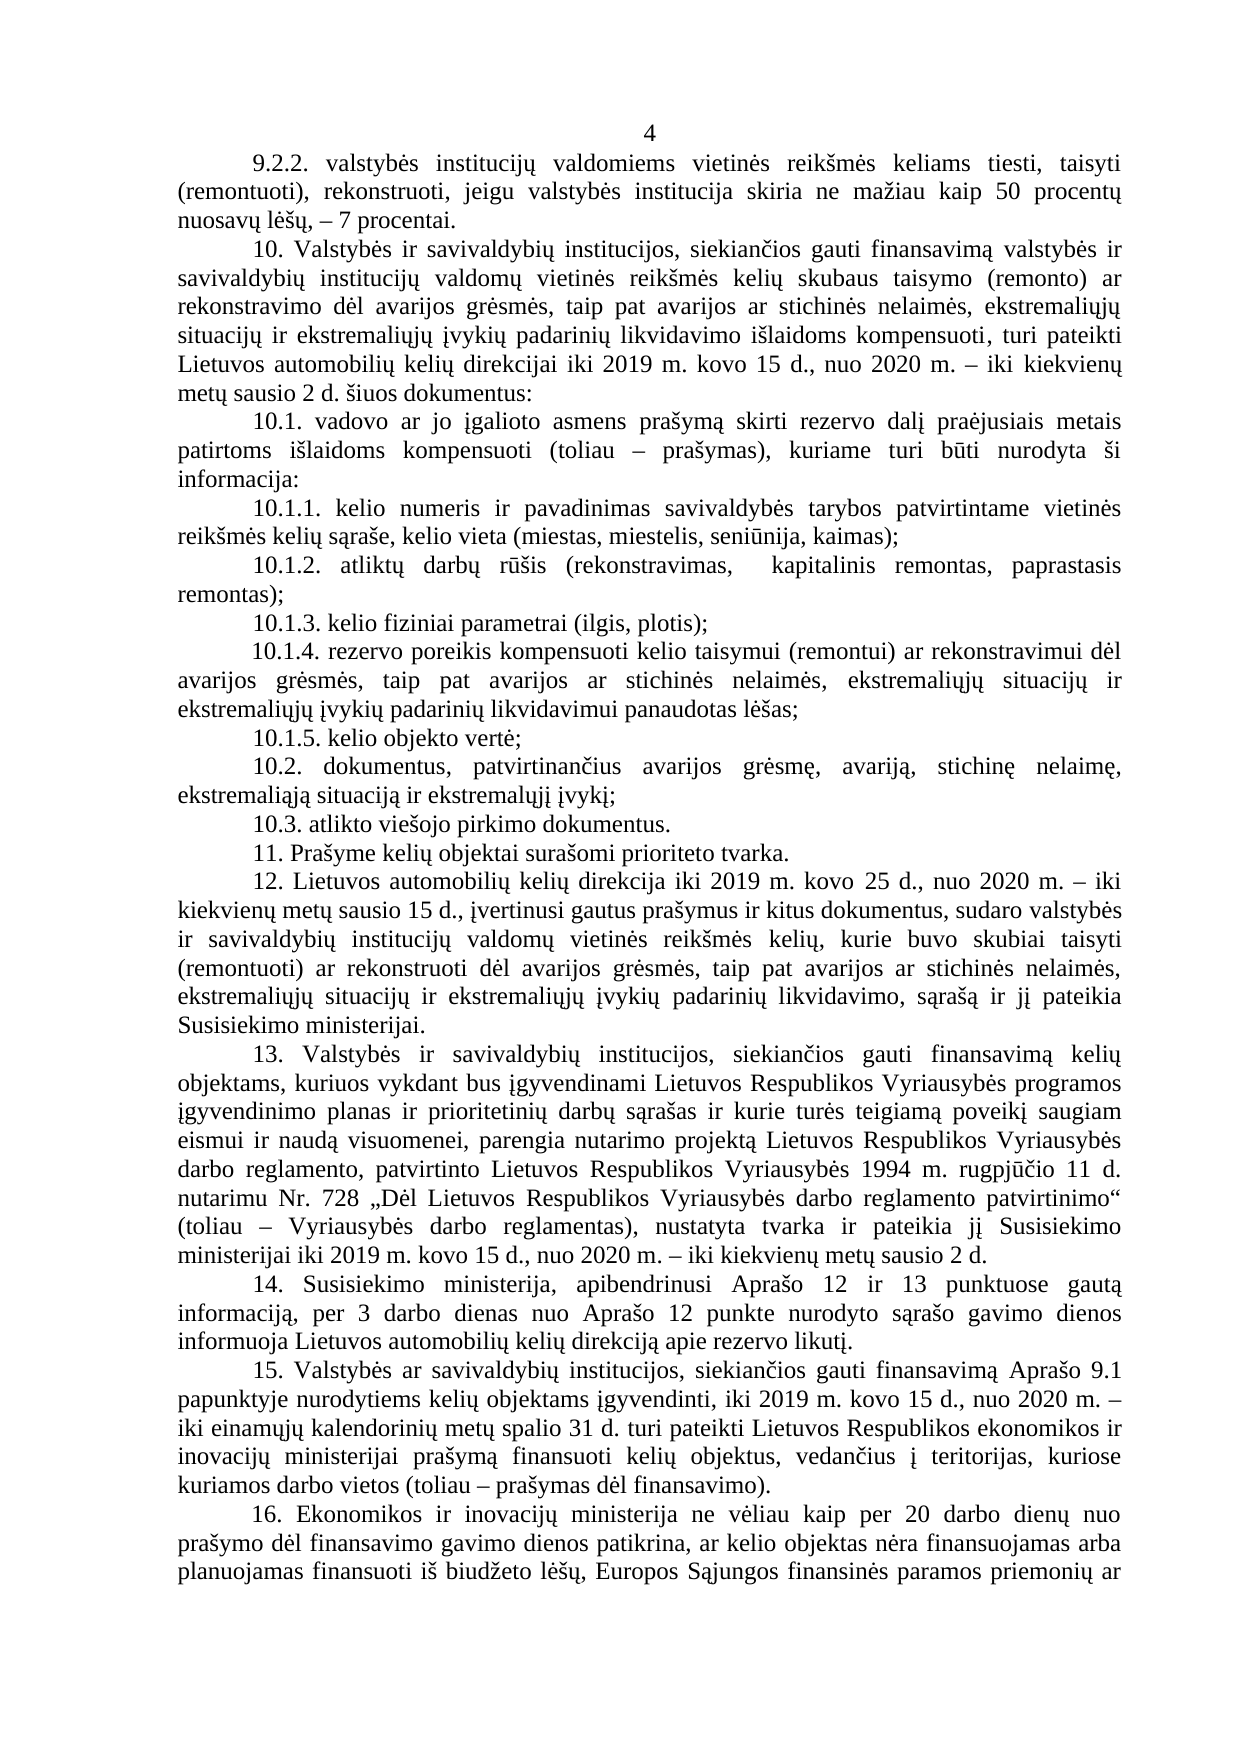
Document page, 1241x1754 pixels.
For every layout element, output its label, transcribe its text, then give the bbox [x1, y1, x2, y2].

text 10. Valstybės ir savivaldybių institucijos, siekiančios gauti finansavimą valstybės ir savivaldybių institucijų valdomų vietinės reikšmės kelių skubaus taisymo (remonto) ar rekonstravimo dėl avarijos grėsmės, taip pat avarijos ar stichinės nelaimės, ekstremaliųjų situacijų ir ekstremaliųjų įvykių padarinių likvidavimo išlaidoms kompensuoti, turi pateikti Lietuvos automobilių kelių direkcijai iki 2019 m. kovo 15 d., nuo 2020 m. – iki kiekvienų metų sausio 2 d. šiuos dokumentus: [177, 234, 1122, 406]
text 10.3. atlikto viešojo pirkimo dokumentus. [177, 809, 1122, 838]
text 10.2. dokumentus, patvirtinančius avarijos grėsmę, avariją, stichinę nelaimę, ekstremaliąją situaciją ir ekstremalųjį įvykį; [177, 751, 1122, 809]
text 13. Valstybės ir savivaldybių institucijos, siekiančios gauti finansavimą kelių objektams, kuriuos vykdant bus įgyvendinami Lietuvos Respublikos Vyriausybės programos įgyvendinimo planas ir prioritetinių darbų sąrašas ir kurie turės teigiamą poveikį saugiam eismui ir naudą visuomenei, parengia nutarimo projektą Lietuvos Respublikos Vyriausybės darbo reglamento, patvirtinto Lietuvos Respublikos Vyriausybės 1994 m. rugpjūčio 11 d. nutarimu Nr. 728 „Dėl Lietuvos Respublikos Vyriausybės darbo reglamento patvirtinimo“ (toliau – Vyriausybės darbo reglamentas), nustatyta tvarka ir pateikia jį Susisiekimo ministerijai iki 2019 m. kovo 15 d., nuo 2020 m. – iki kiekvienų metų sausio 2 d. [177, 1039, 1122, 1269]
text 11. Prašyme kelių objektai surašomi prioriteto tvarka. [177, 838, 1122, 866]
text 10.1.4. rezervo poreikis kompensuoti kelio taisymui (remontui) ar rekonstravimui dėl avarijos grėsmės, taip pat avarijos ar stichinės nelaimės, ekstremaliųjų situacijų ir ekstremaliųjų įvykių padarinių likvidavimui panaudotas lėšas; [177, 636, 1122, 723]
text 12. Lietuvos automobilių kelių direkcija iki 2019 m. kovo 25 d., nuo 2020 m. – iki kiekvienų metų sausio 15 d., įvertinusi gautus prašymus ir kitus dokumentus, sudaro valstybės ir savivaldybių institucijų valdomų vietinės reikšmės kelių, kurie buvo skubiai taisyti (remontuoti) ar rekonstruoti dėl avarijos grėsmės, taip pat avarijos ar stichinės nelaimės, ekstremaliųjų situacijų ir ekstremaliųjų įvykių padarinių likvidavimo, sąrašą ir jį pateikia Susisiekimo ministerijai. [177, 866, 1122, 1039]
text 9.2.2. valstybės institucijų valdomiems vietinės reikšmės keliams tiesti, taisyti (remontuoti), rekonstruoti, jeigu valstybės institucija skiria ne mažiau kaip 50 procentų nuosavų lėšų, – 7 procentai. [177, 148, 1122, 234]
text 15. Valstybės ar savivaldybių institucijos, siekiančios gauti finansavimą Aprašo 9.1 papunktyje nurodytiems kelių objektams įgyvendinti, iki 2019 m. kovo 15 d., nuo 2020 m. – iki einamųjų kalendorinių metų spalio 31 d. turi pateikti Lietuvos Respublikos ekonomikos ir inovacijų ministerijai prašymą finansuoti kelių objektus, vedančius į teritorijas, kuriose kuriamos darbo vietos (toliau – prašymas dėl finansavimo). [177, 1355, 1122, 1499]
text 14. Susisiekimo ministerija, apibendrinusi Aprašo 12 ir 13 punktuose gautą informaciją, per 3 darbo dienas nuo Aprašo 12 punkte nurodyto sąrašo gavimo dienos informuoja Lietuvos automobilių kelių direkciją apie rezervo likutį. [177, 1269, 1122, 1355]
text 10.1.2. atliktų darbų rūšis (rekonstravimas, kapitalinis remontas, paprastasis remontas); [177, 550, 1122, 608]
text 10.1.5. kelio objekto vertė; [177, 723, 1122, 751]
text 10.1. vadovo ar jo įgalioto asmens prašymą skirti rezervo dalį praėjusiais metais patirtoms išlaidoms kompensuoti (toliau – prašymas), kuriame turi būti nurodyta ši informacija: [177, 406, 1122, 493]
text 16. Ekonomikos ir inovacijų ministerija ne vėliau kaip per 20 darbo dienų nuo prašymo dėl finansavimo gavimo dienos patikrina, ar kelio objektas nėra finansuojamas arba planuojamas finansuoti iš biudžeto lėšų, Europos Sąjungos finansinės paramos priemonių ar [177, 1499, 1122, 1585]
text 10.1.3. kelio fiziniai parametrai (ilgis, plotis); [177, 608, 1122, 636]
text 10.1.1. kelio numeris ir pavadinimas savivaldybės tarybos patvirtintame vietinės reikšmės kelių sąraše, kelio vieta (miestas, miestelis, seniūnija, kaimas); [177, 493, 1122, 550]
